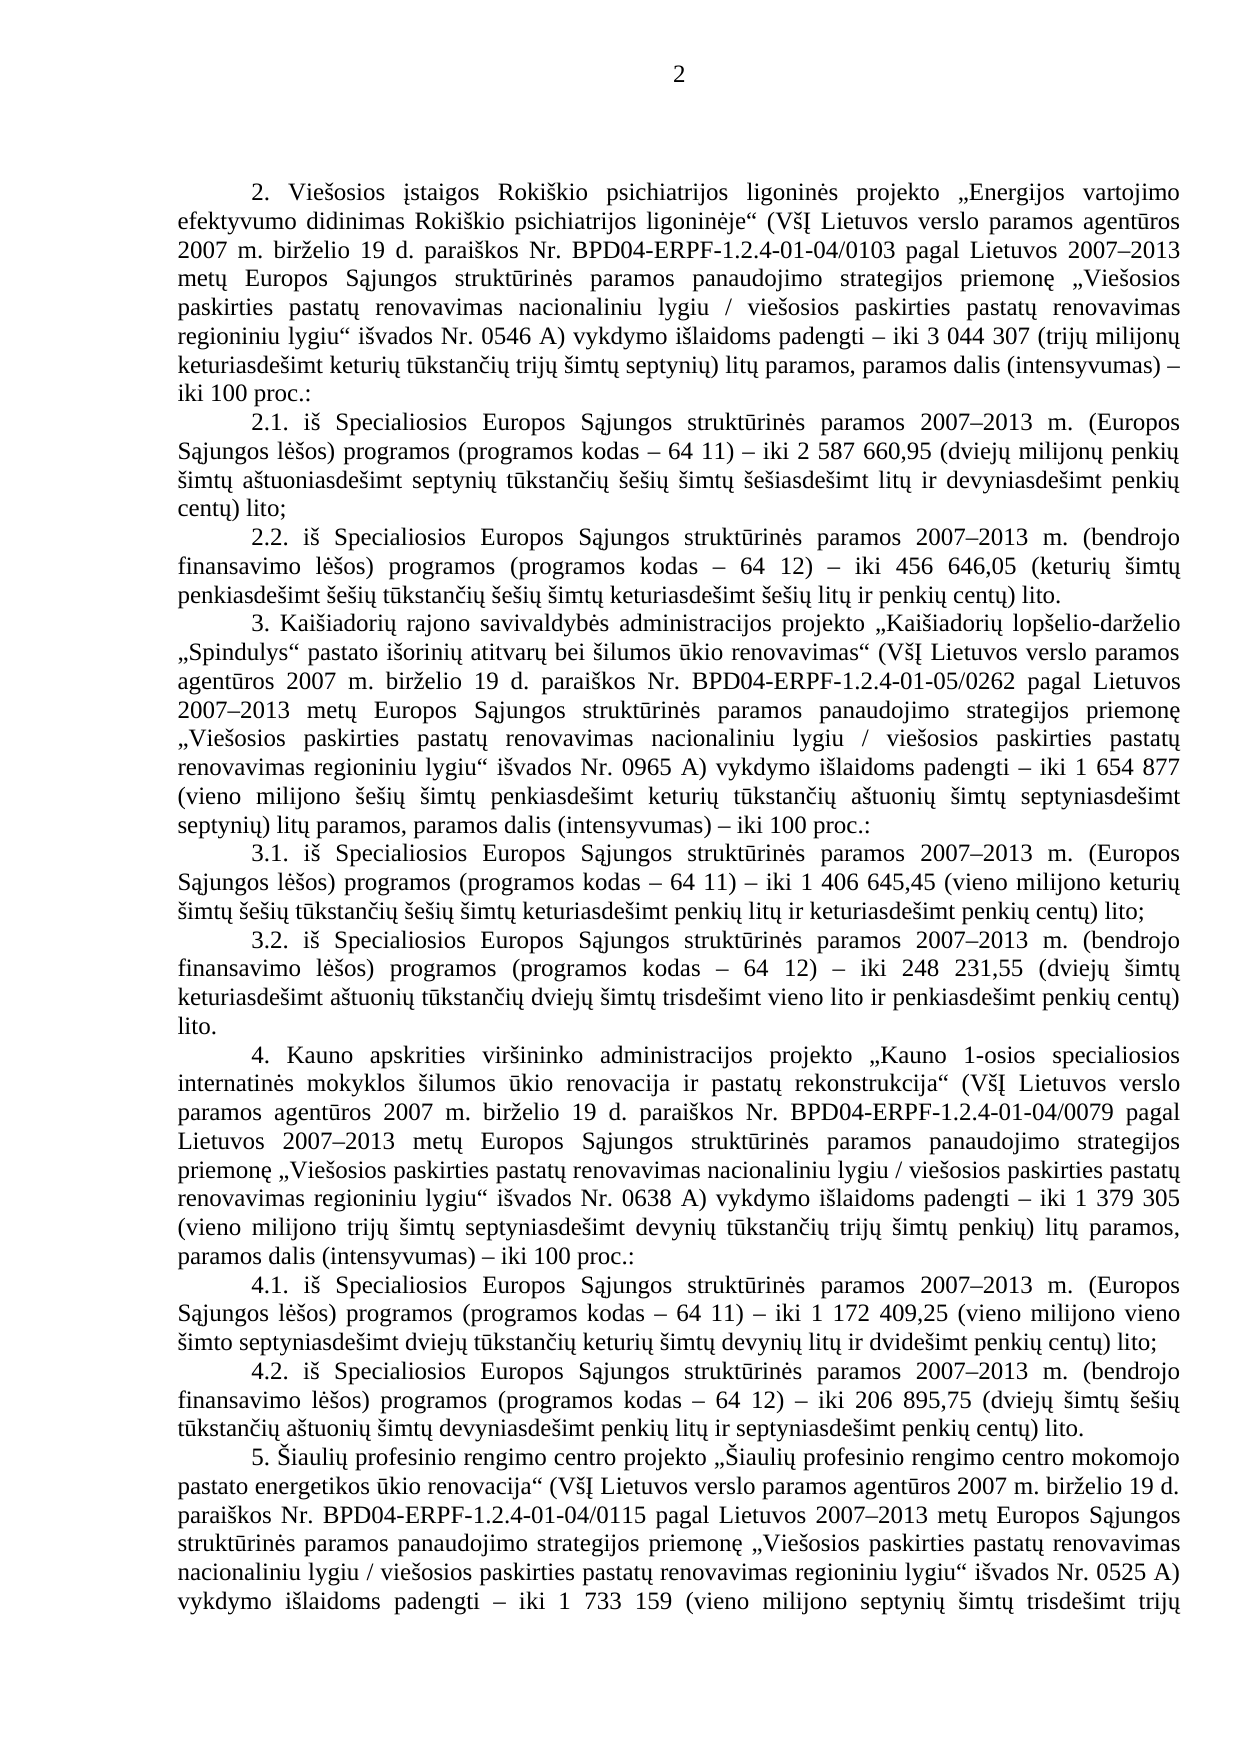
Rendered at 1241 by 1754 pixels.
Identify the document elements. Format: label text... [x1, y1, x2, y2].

text 5. Šiaulių profesinio rengimo centro projekto „Šiaulių profesinio rengimo centro mokomojo pastato energetikos ūkio renovacija“ (VšĮ Lietuvos verslo paramos agentūros 2007 m. birželio 19 d. paraiškos Nr. BPD04-ERPF-1.2.4-01-04/0115 pagal Lietuvos 2007–2013 metų Europos Sąjungos struktūrinės paramos panaudojimo strategijos priemonę „Viešosios paskirties pastatų renovavimas nacionaliniu lygiu / viešosios paskirties pastatų renovavimas regioniniu lygiu“ išvados Nr. 0525 A) vykdymo išlaidoms padengti – iki 1 733 159 (vieno milijono septynių šimtų trisdešimt trijų [177, 1442, 1181, 1615]
text 2. Viešosios įstaigos Rokiškio psichiatrijos ligoninės projekto „Energijos vartojimo efektyvumo didinimas Rokiškio psichiatrijos ligoninėje“ (VšĮ Lietuvos verslo paramos agentūros 2007 m. birželio 19 d. paraiškos Nr. BPD04-ERPF-1.2.4-01-04/0103 pagal Lietuvos 2007–2013 metų Europos Sąjungos struktūrinės paramos panaudojimo strategijos priemonę „Viešosios paskirties pastatų renovavimas nacionaliniu lygiu / viešosios paskirties pastatų renovavimas regioniniu lygiu“ išvados Nr. 0546 A) vykdymo išlaidoms padengti – iki 3 044 307 (trijų milijonų keturiasdešimt keturių tūkstančių trijų šimtų septynių) litų paramos, paramos dalis (intensyvumas) – iki 100 proc.: [177, 177, 1181, 407]
text 2.2. iš Specialiosios Europos Sąjungos struktūrinės paramos 2007–2013 m. (bendrojo finansavimo lėšos) programos (programos kodas – 64 12) – iki 456 646,05 (keturių šimtų penkiasdešimt šešių tūkstančių šešių šimtų keturiasdešimt šešių litų ir penkių centų) lito. [177, 522, 1181, 608]
text 3.1. iš Specialiosios Europos Sąjungos struktūrinės paramos 2007–2013 m. (Europos Sąjungos lėšos) programos (programos kodas – 64 11) – iki 1 406 645,45 (vieno milijono keturių šimtų šešių tūkstančių šešių šimtų keturiasdešimt penkių litų ir keturiasdešimt penkių centų) lito; [177, 838, 1181, 925]
text 4.2. iš Specialiosios Europos Sąjungos struktūrinės paramos 2007–2013 m. (bendrojo finansavimo lėšos) programos (programos kodas – 64 12) – iki 206 895,75 (dviejų šimtų šešių tūkstančių aštuonių šimtų devyniasdešimt penkių litų ir septyniasdešimt penkių centų) lito. [177, 1356, 1181, 1442]
text 3.2. iš Specialiosios Europos Sąjungos struktūrinės paramos 2007–2013 m. (bendrojo finansavimo lėšos) programos (programos kodas – 64 12) – iki 248 231,55 (dviejų šimtų keturiasdešimt aštuonių tūkstančių dviejų šimtų trisdešimt vieno lito ir penkiasdešimt penkių centų) lito. [177, 925, 1181, 1040]
text 3. Kaišiadorių rajono savivaldybės administracijos projekto „Kaišiadorių lopšelio-darželio „Spindulys“ pastato išorinių atitvarų bei šilumos ūkio renovavimas“ (VšĮ Lietuvos verslo paramos agentūros 2007 m. birželio 19 d. paraiškos Nr. BPD04-ERPF-1.2.4-01-05/0262 pagal Lietuvos 2007–2013 metų Europos Sąjungos struktūrinės paramos panaudojimo strategijos priemonę „Viešosios paskirties pastatų renovavimas nacionaliniu lygiu / viešosios paskirties pastatų renovavimas regioniniu lygiu“ išvados Nr. 0965 A) vykdymo išlaidoms padengti – iki 1 654 877 (vieno milijono šešių šimtų penkiasdešimt keturių tūkstančių aštuonių šimtų septyniasdešimt septynių) litų paramos, paramos dalis (intensyvumas) – iki 100 proc.: [177, 608, 1181, 838]
text 4. Kauno apskrities viršininko administracijos projekto „Kauno 1-osios specialiosios internatinės mokyklos šilumos ūkio renovacija ir pastatų rekonstrukcija“ (VšĮ Lietuvos verslo paramos agentūros 2007 m. birželio 19 d. paraiškos Nr. BPD04-ERPF-1.2.4-01-04/0079 pagal Lietuvos 2007–2013 metų Europos Sąjungos struktūrinės paramos panaudojimo strategijos priemonę „Viešosios paskirties pastatų renovavimas nacionaliniu lygiu / viešosios paskirties pastatų renovavimas regioniniu lygiu“ išvados Nr. 0638 A) vykdymo išlaidoms padengti – iki 1 379 305 (vieno milijono trijų šimtų septyniasdešimt devynių tūkstančių trijų šimtų penkių) litų paramos, paramos dalis (intensyvumas) – iki 100 proc.: [177, 1040, 1181, 1270]
text 2.1. iš Specialiosios Europos Sąjungos struktūrinės paramos 2007–2013 m. (Europos Sąjungos lėšos) programos (programos kodas – 64 11) – iki 2 587 660,95 (dviejų milijonų penkių šimtų aštuoniasdešimt septynių tūkstančių šešių šimtų šešiasdešimt litų ir devyniasdešimt penkių centų) lito; [177, 407, 1181, 522]
text 4.1. iš Specialiosios Europos Sąjungos struktūrinės paramos 2007–2013 m. (Europos Sąjungos lėšos) programos (programos kodas – 64 11) – iki 1 172 409,25 (vieno milijono vieno šimto septyniasdešimt dviejų tūkstančių keturių šimtų devynių litų ir dvidešimt penkių centų) lito; [177, 1270, 1181, 1356]
